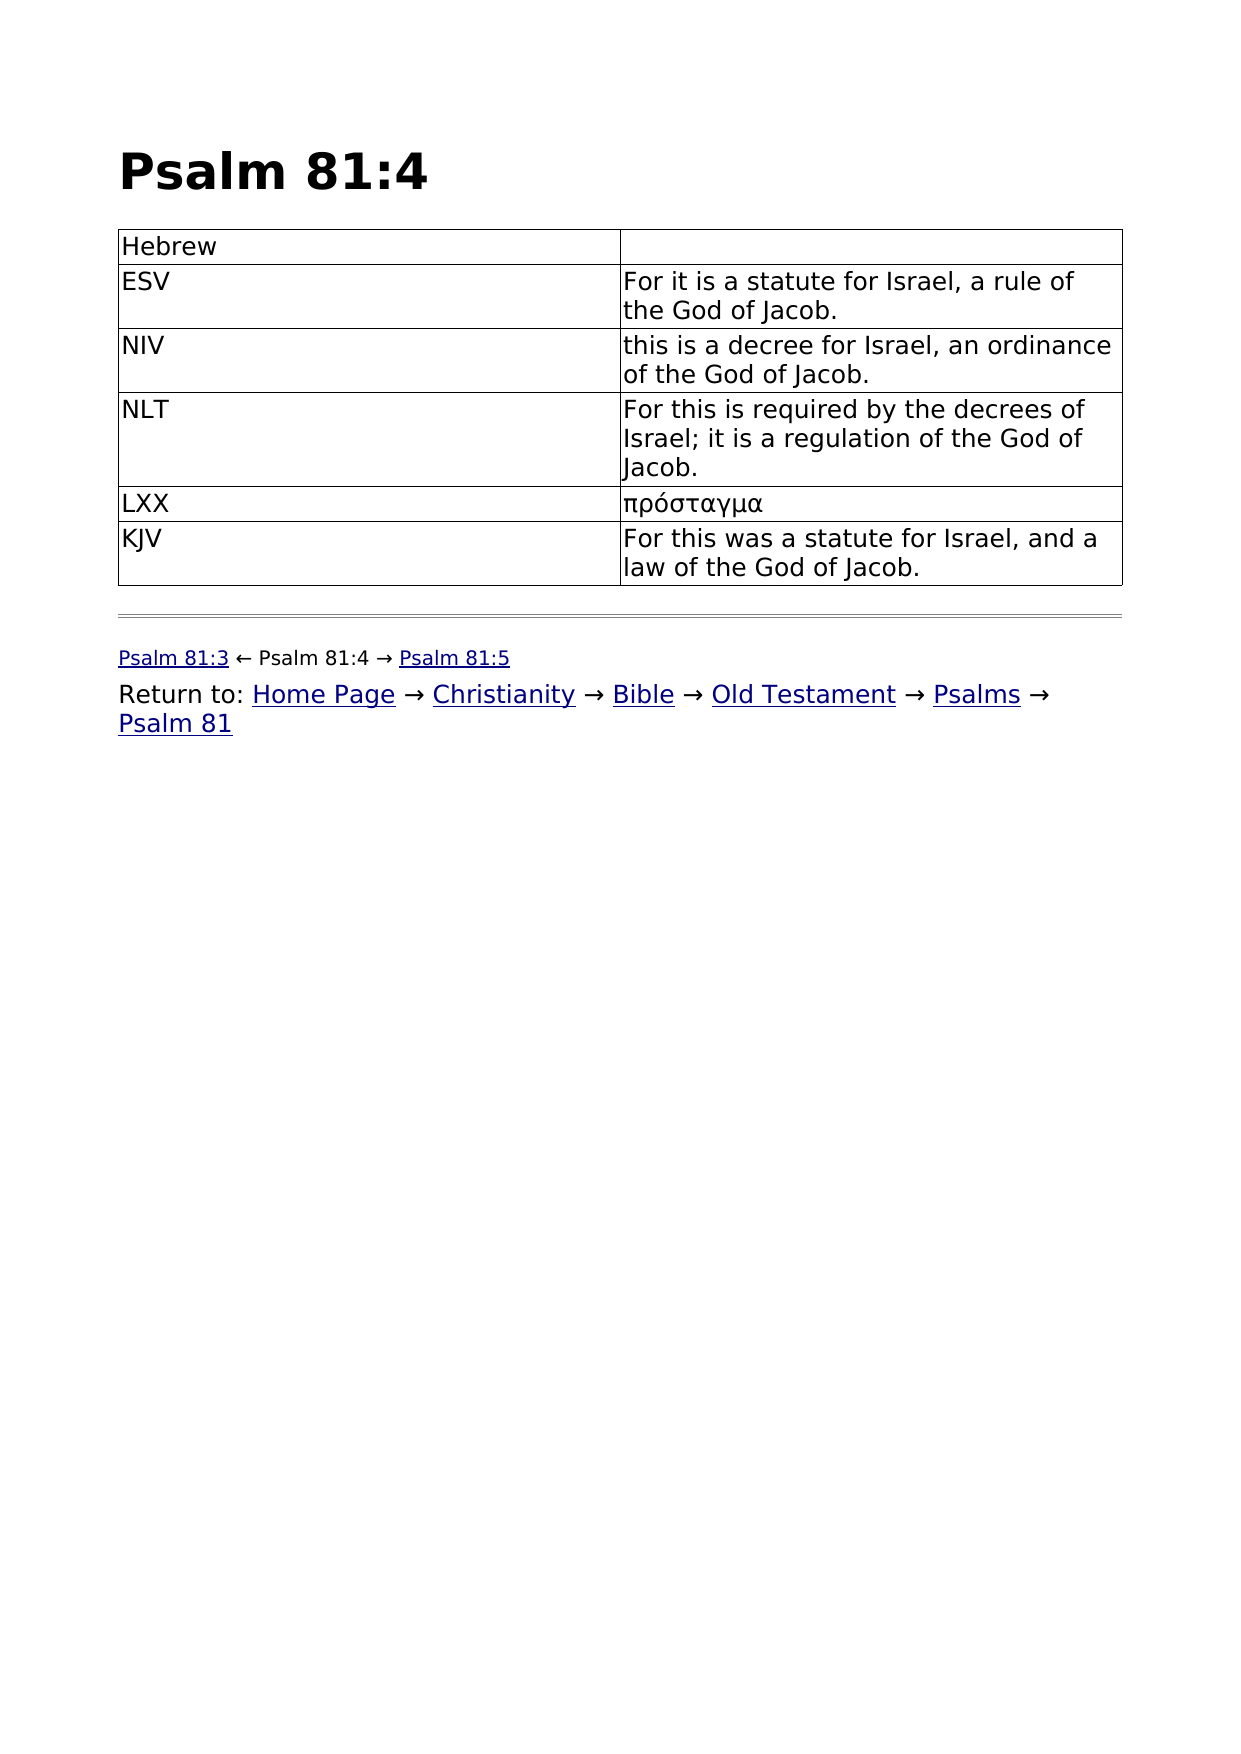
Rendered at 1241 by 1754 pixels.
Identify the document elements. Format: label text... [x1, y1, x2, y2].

table_cell this is a decree for Israel, an ordinance of the God of Jacob. [621, 329, 1122, 392]
table_cell For this is required by the decrees of Israel; it is a regulation of the God of Jacob. [621, 393, 1122, 486]
text Return to: Home Page → Christianity → Bible → Old Testament → Psalms → Psalm 81 [118, 680, 1122, 739]
table_cell For it is a statute for Israel, a rule of the God of Jacob. [621, 265, 1122, 328]
table_cell LXX [119, 487, 620, 521]
table_cell For this was a statute for Israel, and a law of the God of Jacob. [621, 522, 1122, 585]
table_cell NLT [119, 393, 620, 486]
table_cell ESV [119, 265, 620, 328]
table_cell KJV [119, 522, 620, 585]
subtitle Psalm 81:4 [118, 143, 1122, 201]
table_cell πρόσταγμα [621, 487, 1122, 521]
table_header Hebrew [119, 230, 620, 264]
text Psalm 81:3 ← Psalm 81:4 → Psalm 81:5 [118, 646, 1122, 680]
table_header [621, 230, 1122, 264]
table_cell NIV [119, 329, 620, 392]
